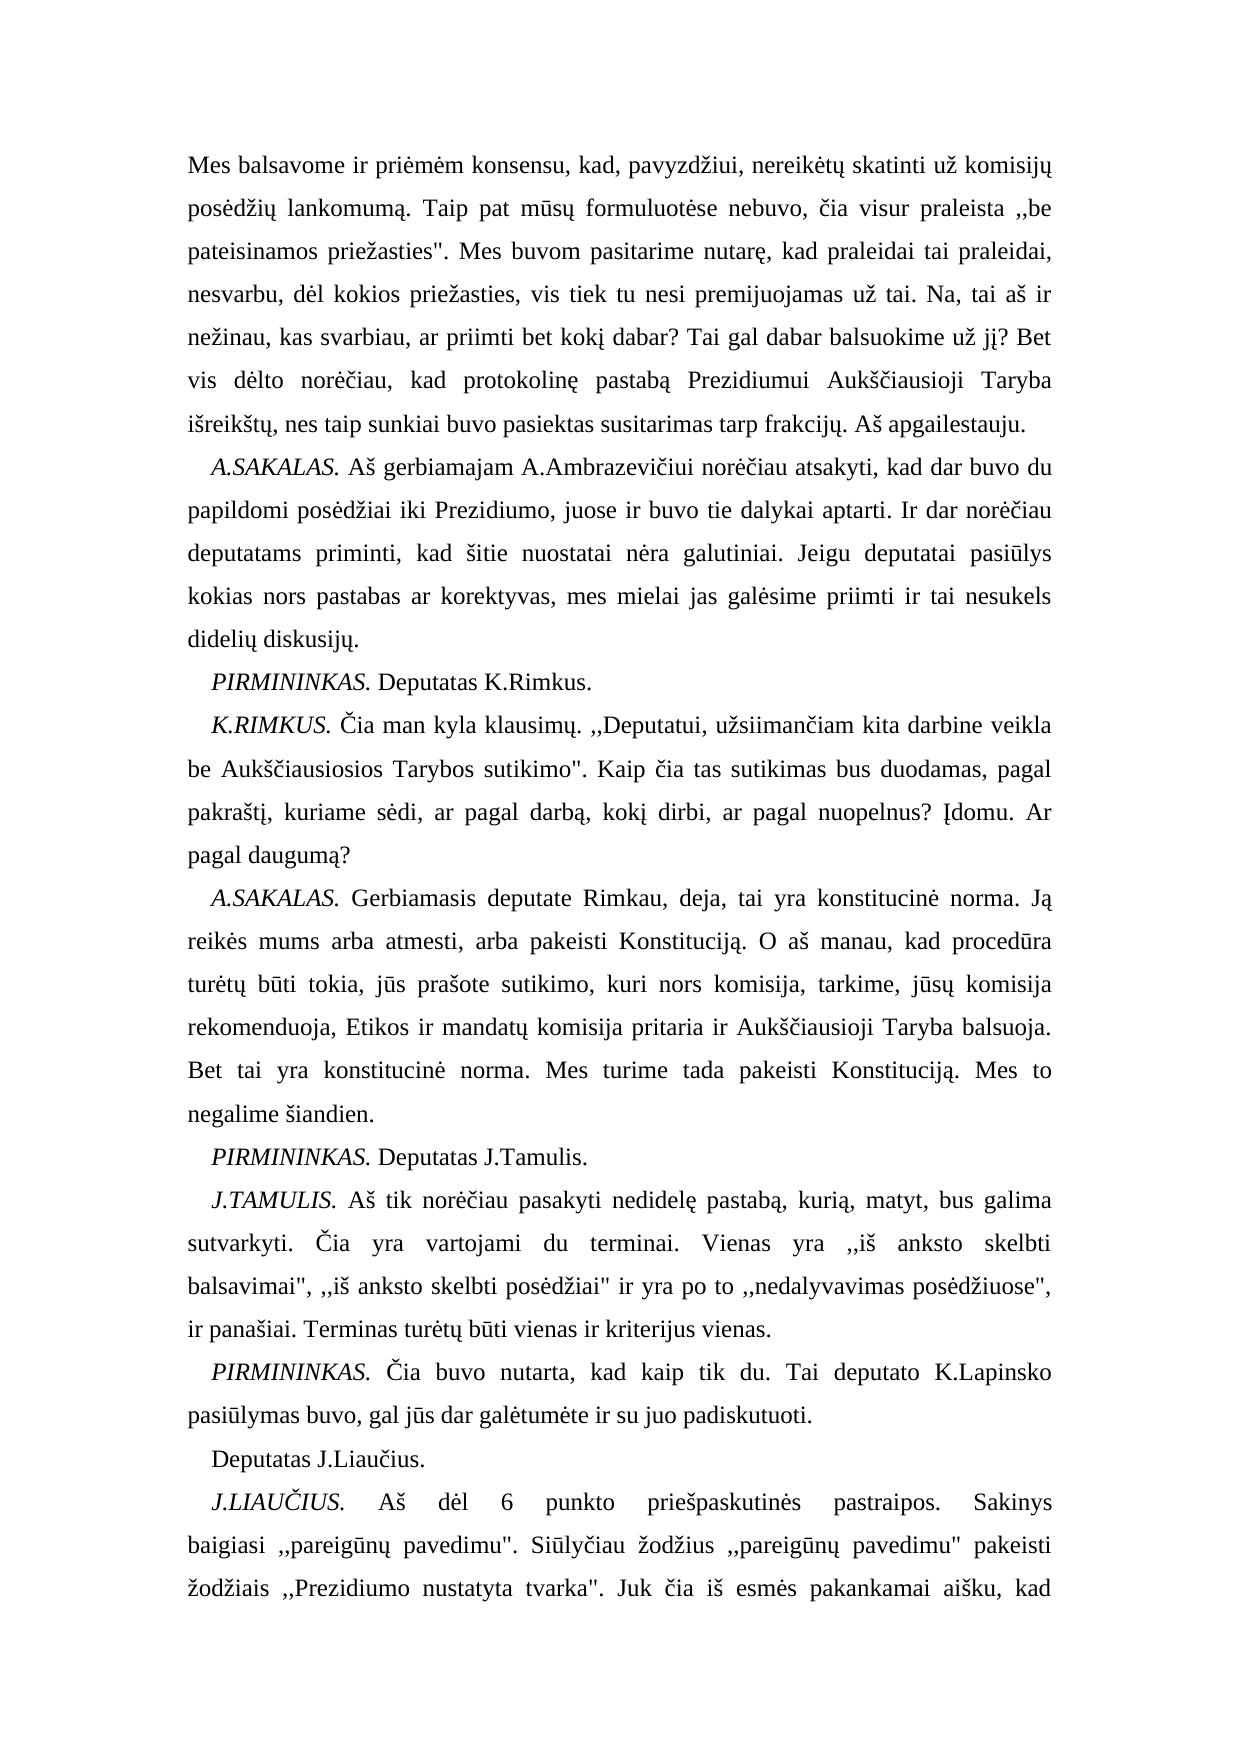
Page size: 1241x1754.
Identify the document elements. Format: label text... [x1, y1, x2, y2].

text Mes balsavome ir priėmėm konsensu, kad, pavyzdžiui, nereikėtų skatinti už komisijų posėdžių lankomumą. Taip pat mūsų formuluotėse nebuvo, čia visur praleista ,,be pateisinamos priežasties". Mes buvom pasitarime nutarę, kad praleidai tai praleidai, nesvarbu, dėl kokios priežasties, vis tiek tu nesi premijuojamas už tai. Na, tai aš ir nežinau, kas svarbiau, ar priimti bet kokį dabar? Tai gal dabar balsuokime už jį? Bet vis dėlto norėčiau, kad protokolinę pastabą Prezidiumui Aukščiausioji Taryba išreikštų, nes taip sunkiai buvo pasiektas susitarimas tarp frakcijų. Aš apgailestauju. [187, 150, 1053, 437]
text Deputatas J.Liaučius. [187, 1444, 1053, 1472]
text J.LIAUČIUS. Aš dėl 6 punkto priešpaskutinės pastraipos. Sakinys baigiasi ,,pareigūnų pavedimu". Siūlyčiau žodžius ,,pareigūnų pavedimu" pakeisti žodžiais ,,Prezidiumo nustatyta tvarka". Juk čia iš esmės pakankamai aišku, kad [187, 1487, 1053, 1602]
text A.SAKALAS. Aš gerbiamajam A.Ambrazevičiui norėčiau atsakyti, kad dar buvo du papildomi posėdžiai iki Prezidiumo, juose ir buvo tie dalykai aptarti. Ir dar norėčiau deputatams priminti, kad šitie nuostatai nėra galutiniai. Jeigu deputatai pasiūlys kokias nors pastabas ar korektyvas, mes mielai jas galėsime priimti ir tai nesukels didelių diskusijų. [187, 452, 1053, 653]
text PIRMININKAS. Čia buvo nutarta, kad kaip tik du. Tai deputato K.Lapinsko pasiūlymas buvo, gal jūs dar galėtumėte ir su juo padiskutuoti. [187, 1357, 1053, 1429]
text PIRMININKAS. Deputatas K.Rimkus. [187, 667, 1053, 696]
text K.RIMKUS. Čia man kyla klausimų. ,,Deputatui, užsiimančiam kita darbine veikla be Aukščiausiosios Tarybos sutikimo". Kaip čia tas sutikimas bus duodamas, pagal pakraštį, kuriame sėdi, ar pagal darbą, kokį dirbi, ar pagal nuopelnus? Įdomu. Ar pagal daugumą? [187, 711, 1053, 869]
text A.SAKALAS. Gerbiamasis deputate Rimkau, deja, tai yra konstitucinė norma. Ją reikės mums arba atmesti, arba pakeisti Konstituciją. O aš manau, kad procedūra turėtų būti tokia, jūs prašote sutikimo, kuri nors komisija, tarkime, jūsų komisija rekomenduoja, Etikos ir mandatų komisija pritaria ir Aukščiausioji Taryba balsuoja. Bet tai yra konstitucinė norma. Mes turime tada pakeisti Konstituciją. Mes to negalime šiandien. [187, 883, 1053, 1127]
text J.TAMULIS. Aš tik norėčiau pasakyti nedidelę pastabą, kurią, matyt, bus galima sutvarkyti. Čia yra vartojami du terminai. Vienas yra ,,iš anksto skelbti balsavimai", ,,iš anksto skelbti posėdžiai" ir yra po to ,,nedalyvavimas posėdžiuose", ir panašiai. Terminas turėtų būti vienas ir kriterijus vienas. [187, 1185, 1053, 1343]
text PIRMININKAS. Deputatas J.Tamulis. [187, 1142, 1053, 1171]
